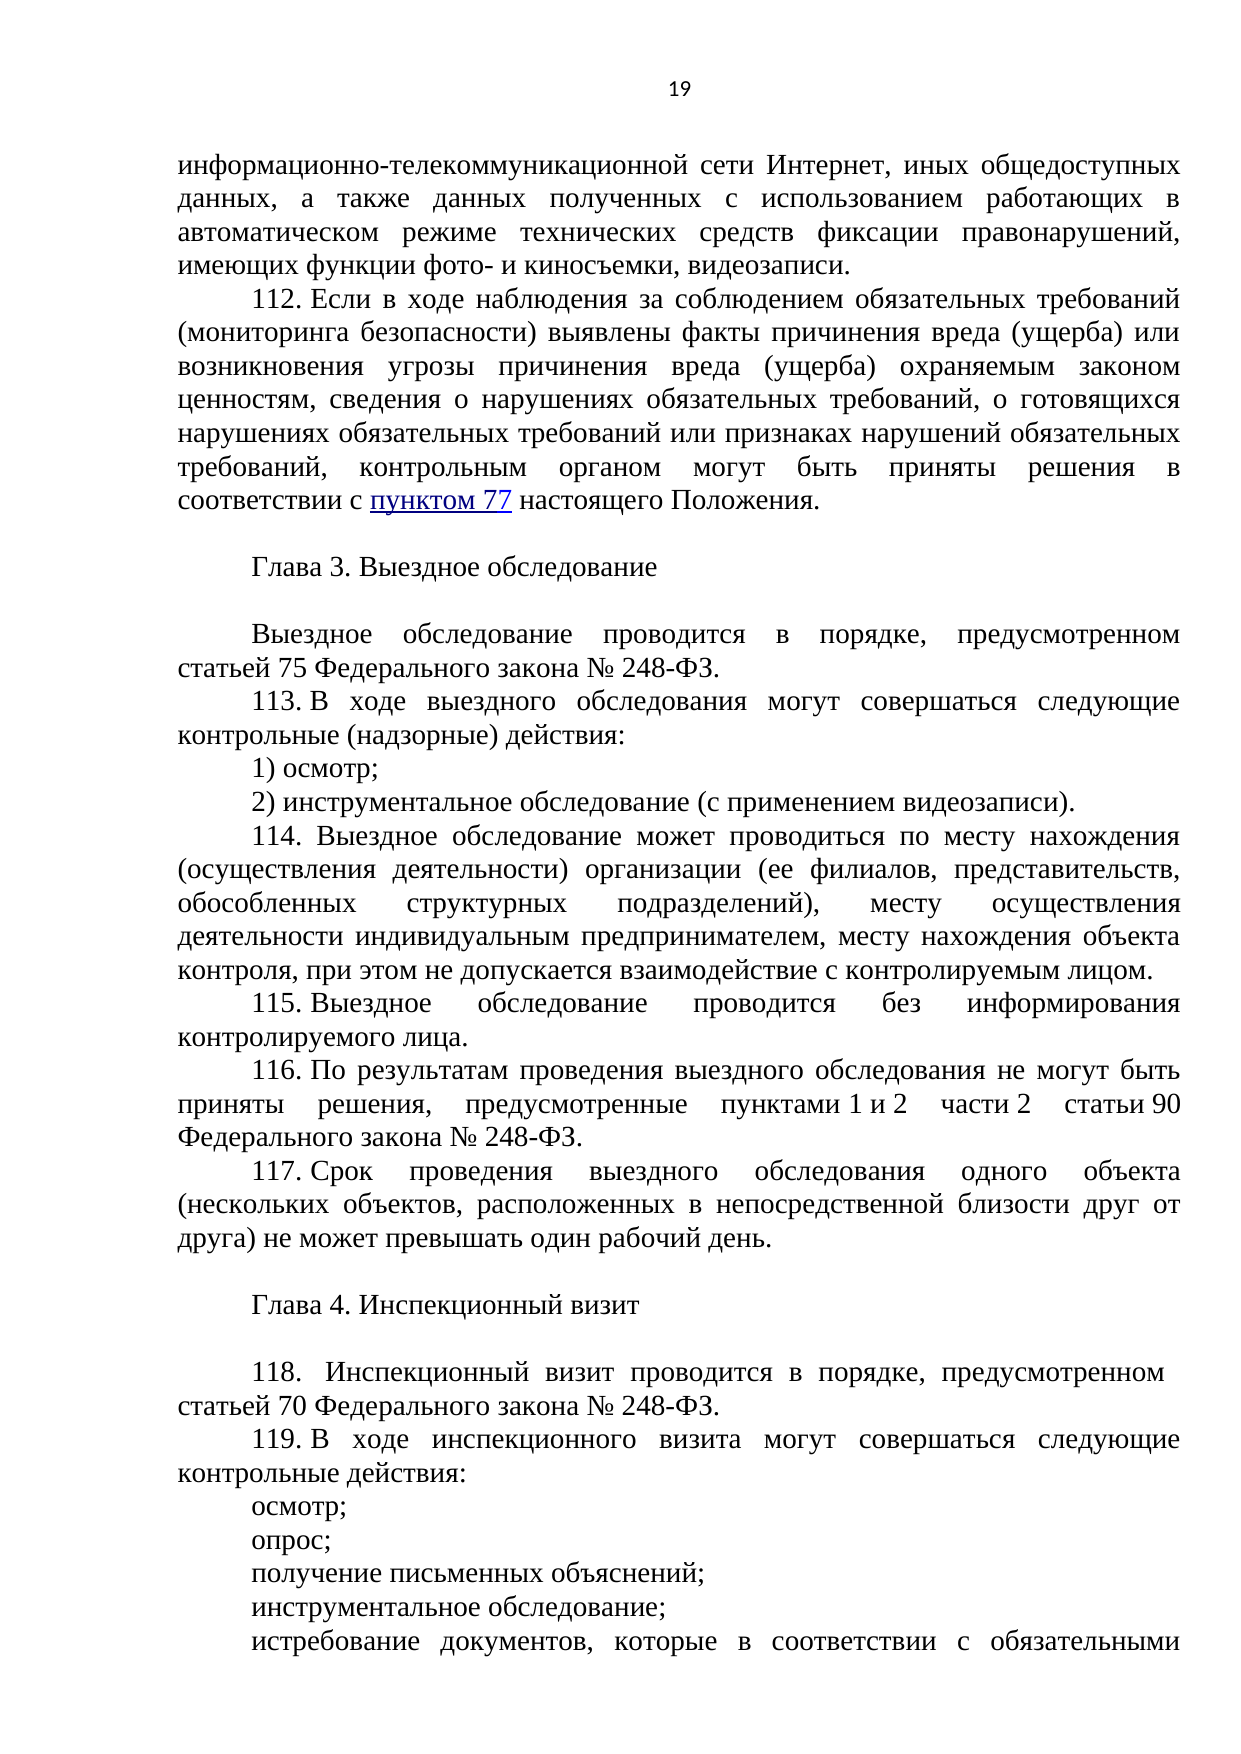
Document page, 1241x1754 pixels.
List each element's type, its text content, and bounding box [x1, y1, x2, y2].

text опрос; [177, 1522, 1181, 1556]
list В ходе инспекционного визита могут совершаться следующие контрольные действия: [177, 1421, 1181, 1488]
text Выездное обследование проводится в порядке, предусмотренном статьей 75 Федерального закона № 248-ФЗ. [177, 616, 1181, 683]
text Глава 4. Инспекционный визит [177, 1287, 1181, 1321]
list По результатам проведения выездного обследования не могут быть приняты решения, предусмотренные пунктами 1 и 2 части 2 статьи 90 Федерального закона № 248-ФЗ. [177, 1052, 1181, 1153]
list Срок проведения выездного обследования одного объекта (нескольких объектов, расположенных в непосредственной близости друг от друга) не может превышать один рабочий день. [177, 1153, 1181, 1254]
text инструментальное обследование; [177, 1589, 1181, 1623]
text осмотр; [177, 1488, 1181, 1522]
list Инспекционный визит проводится в порядке, предусмотренном статьей 70 Федерального закона № 248-ФЗ. [177, 1354, 1181, 1421]
list Если в ходе наблюдения за соблюдением обязательных требований (мониторинга безопасности) выявлены факты причинения вреда (ущерба) или возникновения угрозы причинения вреда (ущерба) охраняемым законом ценностям, сведения о нарушениях обязательных требований, о готовящихся нарушениях обязательных требований или признаках нарушений обязательных требований, контрольным органом могут быть приняты решения в соответствии с пунктом 77 настоящего Положения. [177, 281, 1181, 516]
text 113. В ходе выездного обследования могут совершаться следующие контрольные (надзорные) действия: [177, 683, 1181, 751]
text получение письменных объяснений; [177, 1556, 1181, 1589]
text 1) осмотр; [177, 751, 1181, 784]
text 2) инструментальное обследование (с применением видеозаписи). [177, 784, 1181, 818]
list Выездное обследование проводится без информирования контролируемого лица. [177, 985, 1181, 1052]
list информационно-телекоммуникационной сети Интернет, иных общедоступных данных, а также данных полученных с использованием работающих в автоматическом режиме технических средств фиксации правонарушений, имеющих функции фото- и киносъемки, видеозаписи. [177, 147, 1181, 281]
text 114. Выездное обследование может проводиться по месту нахождения (осуществления деятельности) организации (ее филиалов, представительств, обособленных структурных подразделений), месту осуществления деятельности индивидуальным предпринимателем, месту нахождения объекта контроля, при этом не допускается взаимодействие с контролируемым лицом. [177, 818, 1181, 985]
text истребование документов, которые в соответствии с обязательными [177, 1623, 1181, 1656]
text Глава 3. Выездное обследование [177, 549, 1181, 583]
